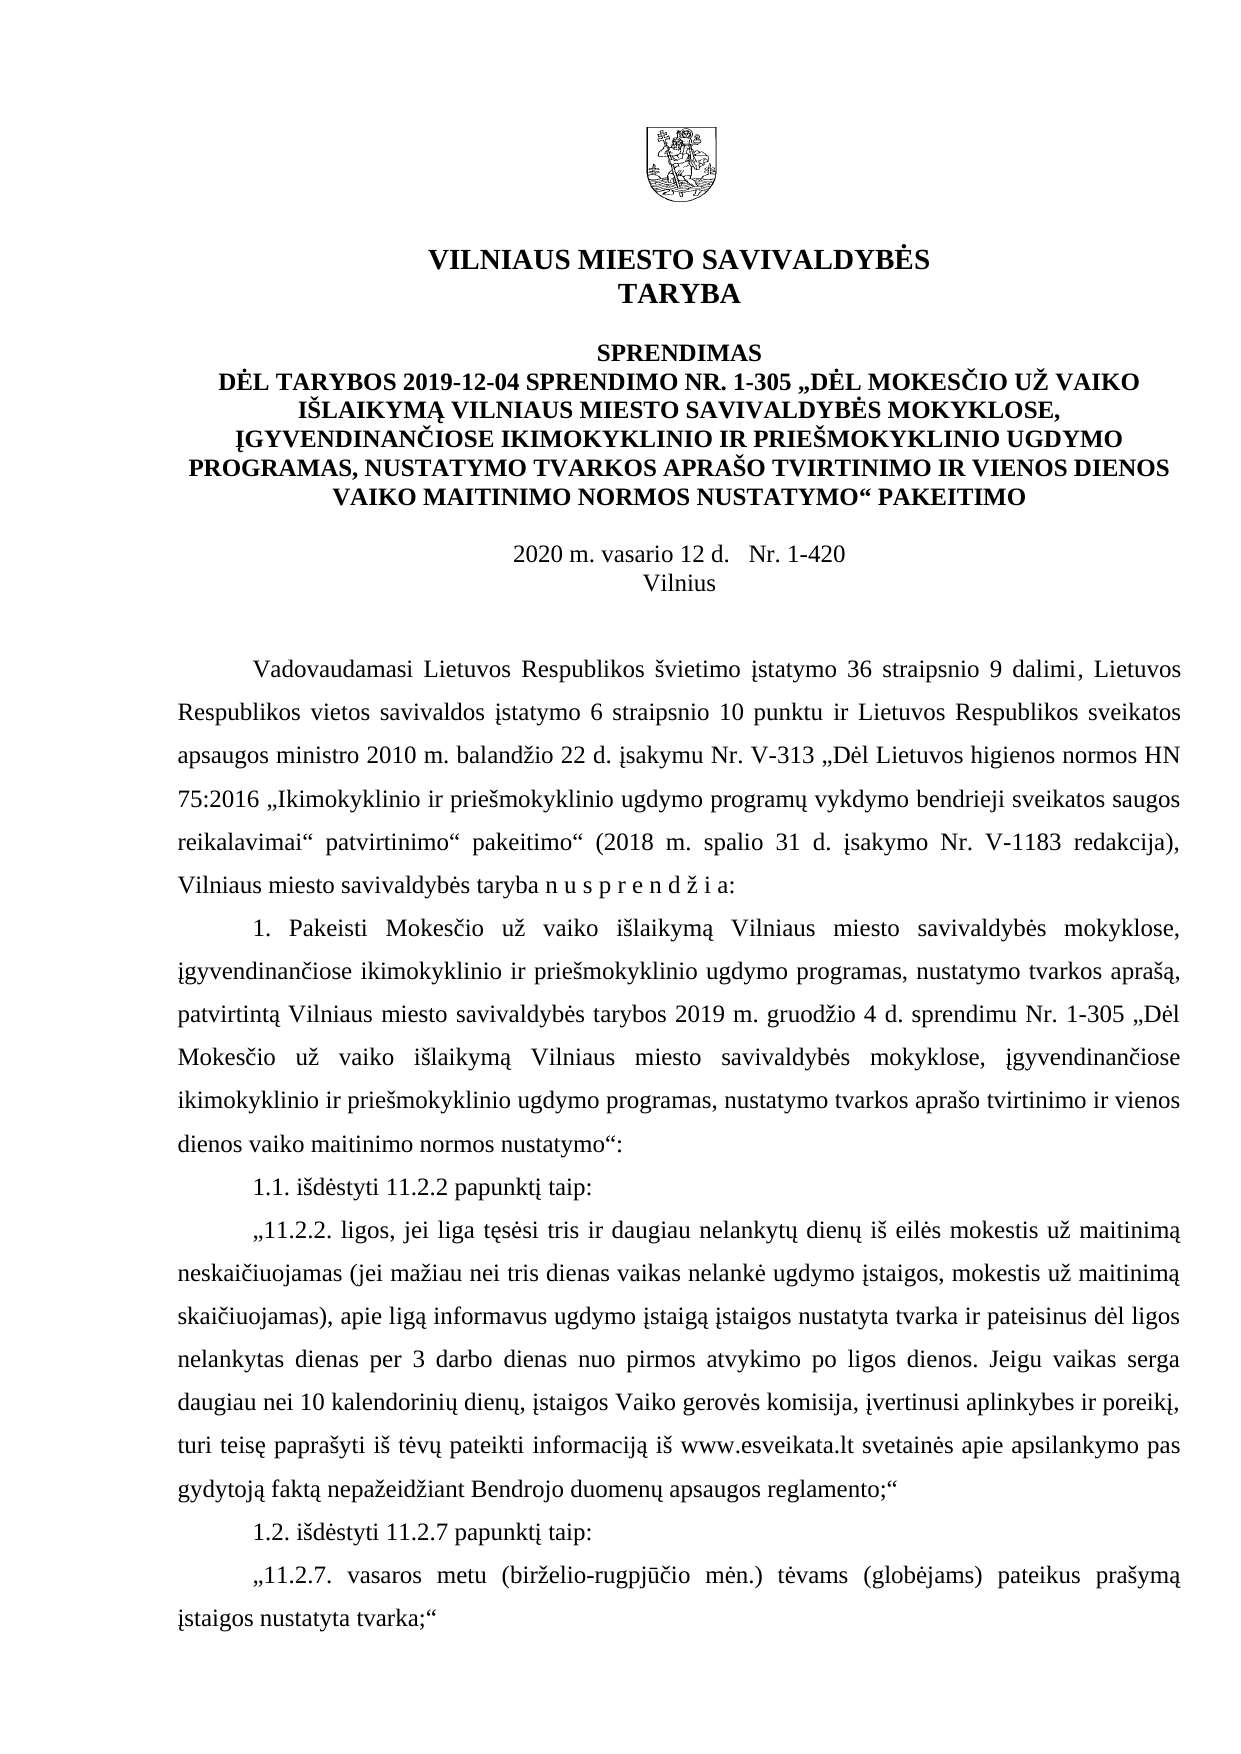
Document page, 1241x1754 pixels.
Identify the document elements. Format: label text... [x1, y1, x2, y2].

text „11.2.2. ligos, jei liga tęsėsi tris ir daugiau nelankytų dienų iš eilės mokestis už maitinimą neskaičiuojamas (jei mažiau nei tris dienas vaikas nelankė ugdymo įstaigos, mokestis už maitinimą skaičiuojamas), apie ligą informavus ugdymo įstaigą įstaigos nustatyta tvarka ir pateisinus dėl ligos nelankytas dienas per 3 darbo dienas nuo pirmos atvykimo po ligos dienos. Jeigu vaikas serga daugiau nei 10 kalendorinių dienų, įstaigos Vaiko gerovės komisija, įvertinusi aplinkybes ir poreikį, turi teisę paprašyti iš tėvų pateikti informaciją iš www.esveikata.lt svetainės apie apsilankymo pas gydytoją faktą nepažeidžiant Bendrojo duomenų apsaugos reglamento;“ [177, 1215, 1181, 1502]
text TARYBA [177, 276, 1181, 309]
text DĖL TARYBOS 2019-12-04 SPRENDIMO NR. 1-305 „DĖL MOKESČIO UŽ VAIKO IŠLAIKYMĄ VILNIAUS MIESTO SAVIVALDYBĖS MOKYKLOSE, ĮGYVENDINANČIOSE IKIMOKYKLINIO IR PRIEŠMOKYKLINIO UGDYMO PROGRAMAS, NUSTATYMO TVARKOS APRAŠO TVIRTINIMO IR VIENOS DIENOS VAIKO MAITINIMO NORMOS NUSTATYMO“ PAKEITIMO [177, 367, 1181, 511]
text VILNIAUS MIESTO SAVIVALDYBĖS [177, 242, 1181, 276]
text „11.2.7. vasaros metu (birželio-rugpjūčio mėn.) tėvams (globėjams) pateikus prašymą įstaigos nustatyta tvarka;“ [177, 1560, 1181, 1632]
text 1.2. išdėstyti 11.2.7 papunktį taip: [177, 1517, 1181, 1546]
text 1.1. išdėstyti 11.2.2 papunktį taip: [177, 1172, 1181, 1201]
text Vadovaudamasi Lietuvos Respublikos švietimo įstatymo 36 straipsnio 9 dalimi, Lietuvos Respublikos vietos savivaldos įstatymo 6 straipsnio 10 punktu ir Lietuvos Respublikos sveikatos apsaugos ministro 2010 m. balandžio 22 d. įsakymu Nr. V-313 „Dėl Lietuvos higienos normos HN 75:2016 „Ikimokyklinio ir priešmokyklinio ugdymo programų vykdymo bendrieji sveikatos saugos reikalavimai“ patvirtinimo“ pakeitimo“ (2018 m. spalio 31 d. įsakymo Nr. V-1183 redakcija), Vilniaus miesto savivaldybės taryba n u s p r e n d ž i a: [177, 654, 1181, 899]
text Vilnius [177, 568, 1181, 597]
text 2020 m. vasario 12 d. Nr. 1-420 [177, 539, 1181, 568]
text 1. Pakeisti Mokesčio už vaiko išlaikymą Vilniaus miesto savivaldybės mokyklose, įgyvendinančiose ikimokyklinio ir priešmokyklinio ugdymo programas, nustatymo tvarkos aprašą, patvirtintą Vilniaus miesto savivaldybės tarybos 2019 m. gruodžio 4 d. sprendimu Nr. 1-305 „Dėl Mokesčio už vaiko išlaikymą Vilniaus miesto savivaldybės mokyklose, įgyvendinančiose ikimokyklinio ir priešmokyklinio ugdymo programas, nustatymo tvarkos aprašo tvirtinimo ir vienos dienos vaiko maitinimo normos nustatymo“: [177, 913, 1181, 1157]
text SPRENDIMAS [177, 338, 1181, 367]
